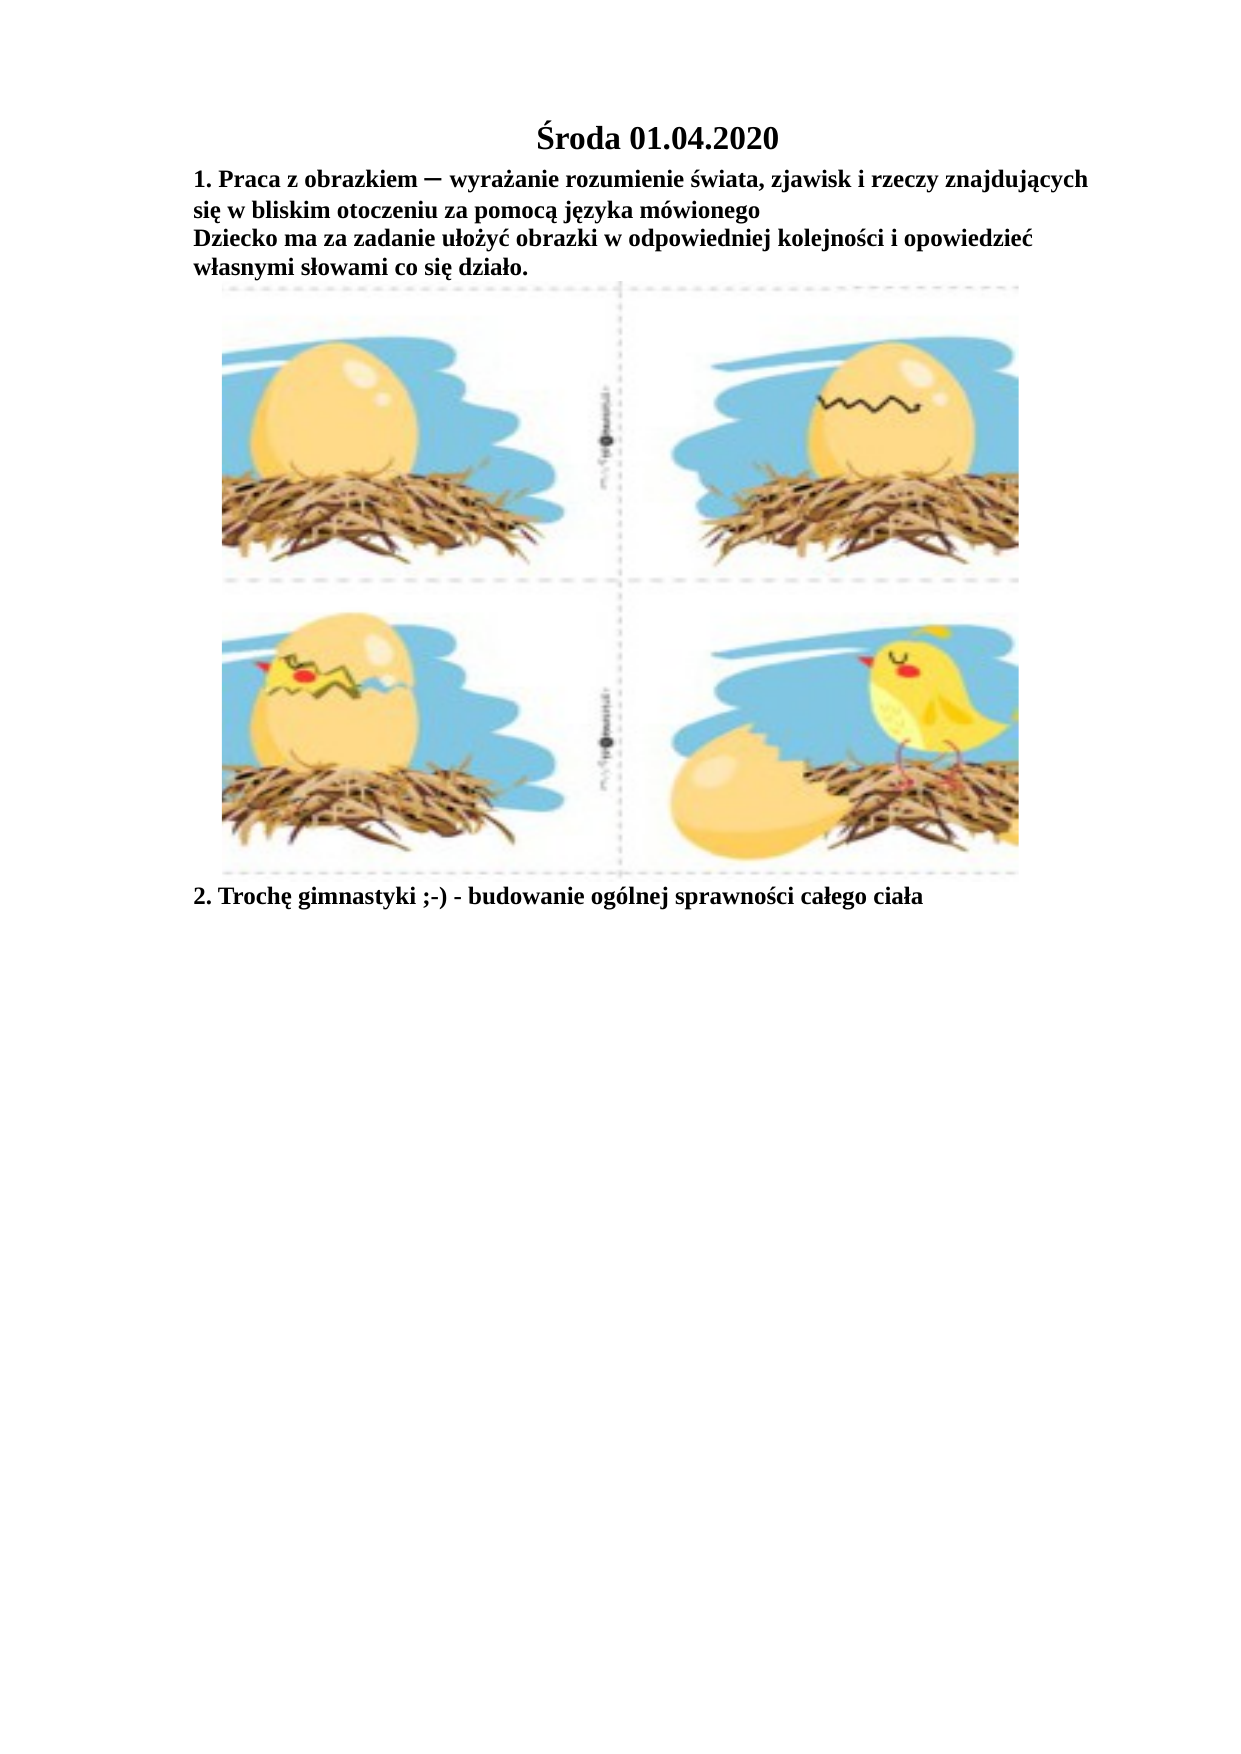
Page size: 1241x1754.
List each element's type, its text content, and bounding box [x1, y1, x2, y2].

list Dziecko ma za zadanie ułożyć obrazki w odpowiedniej kolejności i opowiedzieć własnymi słowami co się działo. [156, 223, 1122, 281]
list 1. Praca z obrazkiem – wyrażanie rozumienie świata, zjawisk i rzeczy znajdujących się w bliskim otoczeniu za pomocą języka mówionego [156, 156, 1122, 223]
list Środa 01.04.2020 [156, 118, 1122, 156]
picture [221, 281, 1019, 882]
list 2. Trochę gimnastyki ;-) - budowanie ogólnej sprawności całego ciała [156, 684, 1122, 910]
